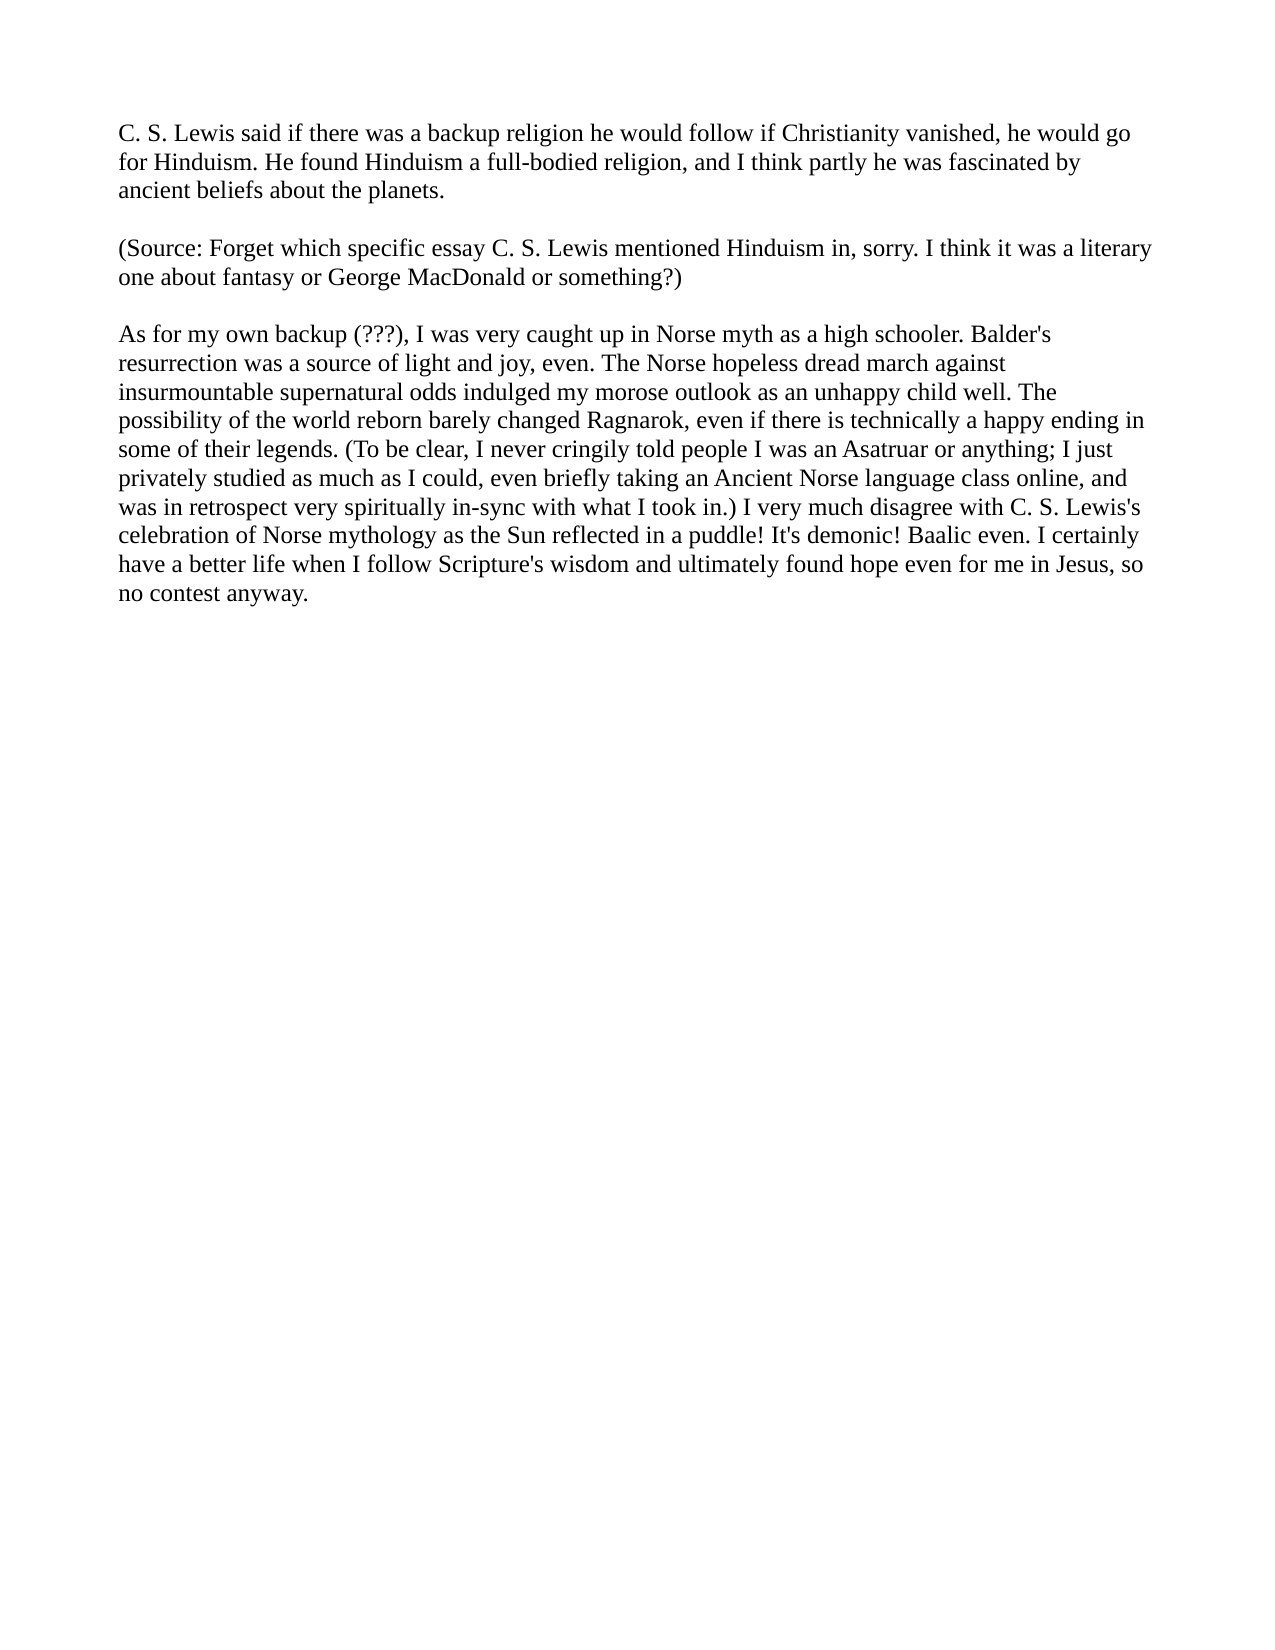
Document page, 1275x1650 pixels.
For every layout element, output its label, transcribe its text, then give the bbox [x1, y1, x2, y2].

text (Source: Forget which specific essay C. S. Lewis mentioned Hinduism in, sorry. I think it was a literary one about fantasy or George MacDonald or something?) [118, 233, 1157, 291]
text C. S. Lewis said if there was a backup religion he would follow if Christianity vanished, he would go for Hinduism. He found Hinduism a full-bodied religion, and I think partly he was fascinated by ancient beliefs about the planets. [118, 118, 1157, 204]
text As for my own backup (???), I was very caught up in Norse myth as a high schooler. Balder's resurrection was a source of light and joy, even. The Norse hopeless dread march against insurmountable supernatural odds indulged my morose outlook as an unhappy child well. The possibility of the world reborn barely changed Ragnarok, even if there is technically a happy ending in some of their legends. (To be clear, I never cringily told people I was an Asatruar or anything; I just privately studied as much as I could, even briefly taking an Ancient Norse language class online, and was in retrospect very spiritually in-sync with what I took in.) I very much disagree with C. S. Lewis's celebration of Norse mythology as the Sun reflected in a puddle! It's demonic! Baalic even. I certainly have a better life when I follow Scripture's wisdom and ultimately found hope even for me in Jesus, so no contest anyway. [118, 319, 1157, 607]
